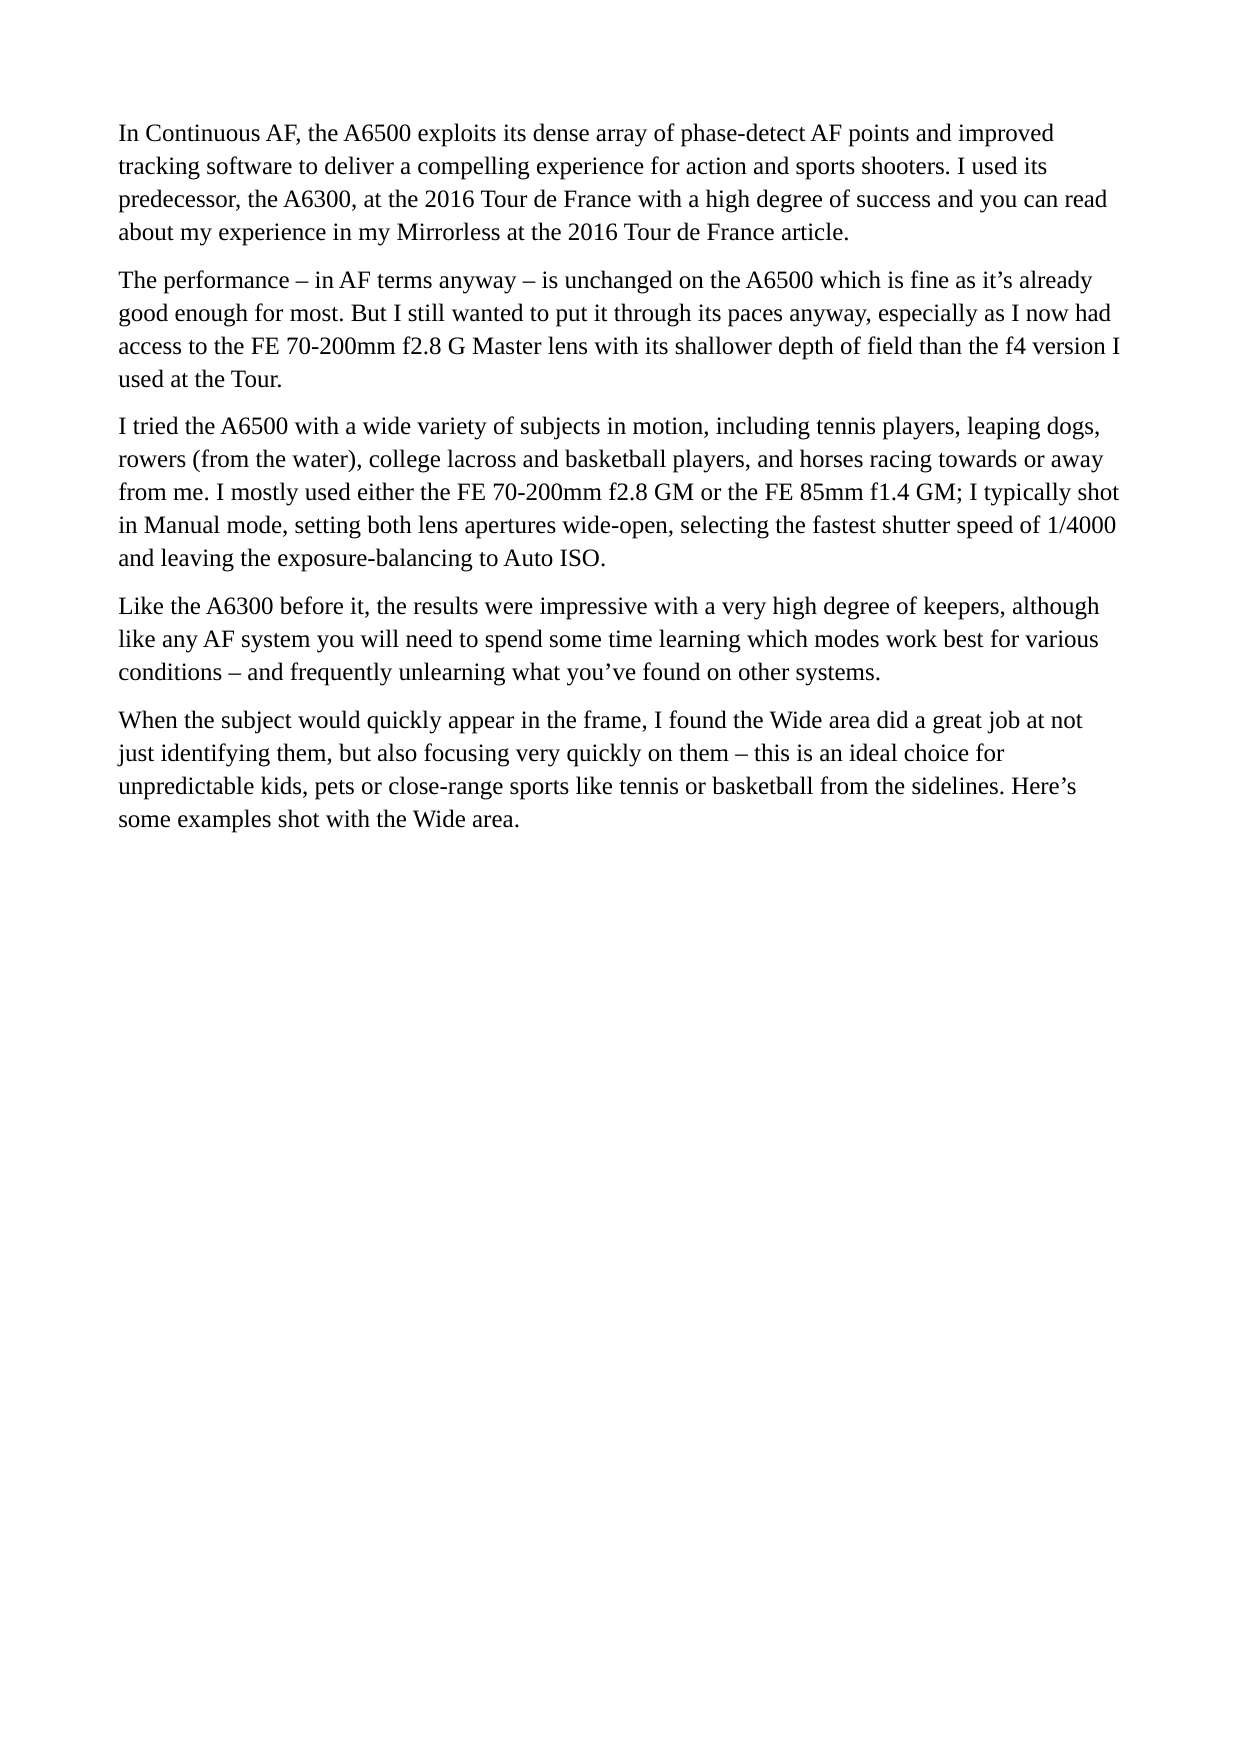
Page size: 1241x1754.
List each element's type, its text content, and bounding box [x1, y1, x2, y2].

text The performance – in AF terms anyway – is unchanged on the A6500 which is fine as it’s already good enough for most. But I still wanted to put it through its paces anyway, especially as I now had access to the FE 70-200mm f2.8 G Master lens with its shallower depth of field than the f4 version I used at the Tour. [118, 265, 1122, 393]
text Like the A6300 before it, the results were impressive with a very high degree of keepers, although like any AF system you will need to spend some time learning which modes work best for various conditions – and frequently unlearning what you’ve found on other systems. [118, 591, 1122, 686]
text When the subject would quickly appear in the frame, I found the Wide area did a great job at not just identifying them, but also focusing very quickly on them – this is an ideal choice for unpredictable kids, pets or close-range sports like tennis or basketball from the sidelines. Here’s some examples shot with the Wide area. [118, 705, 1122, 833]
text In Continuous AF, the A6500 exploits its dense array of phase-detect AF points and improved tracking software to deliver a compelling experience for action and sports shooters. I used its predecessor, the A6300, at the 2016 Tour de France with a high degree of success and you can read about my experience in my Mirrorless at the 2016 Tour de France article. [118, 118, 1122, 246]
text I tried the A6500 with a wide variety of subjects in motion, including tennis players, leaping dogs, rowers (from the water), college lacross and basketball players, and horses racing towards or away from me. I mostly used either the FE 70-200mm f2.8 GM or the FE 85mm f1.4 GM; I typically shot in Manual mode, setting both lens apertures wide-open, selecting the fastest shutter speed of 1/4000 and leaving the exposure-balancing to Auto ISO. [118, 411, 1122, 572]
